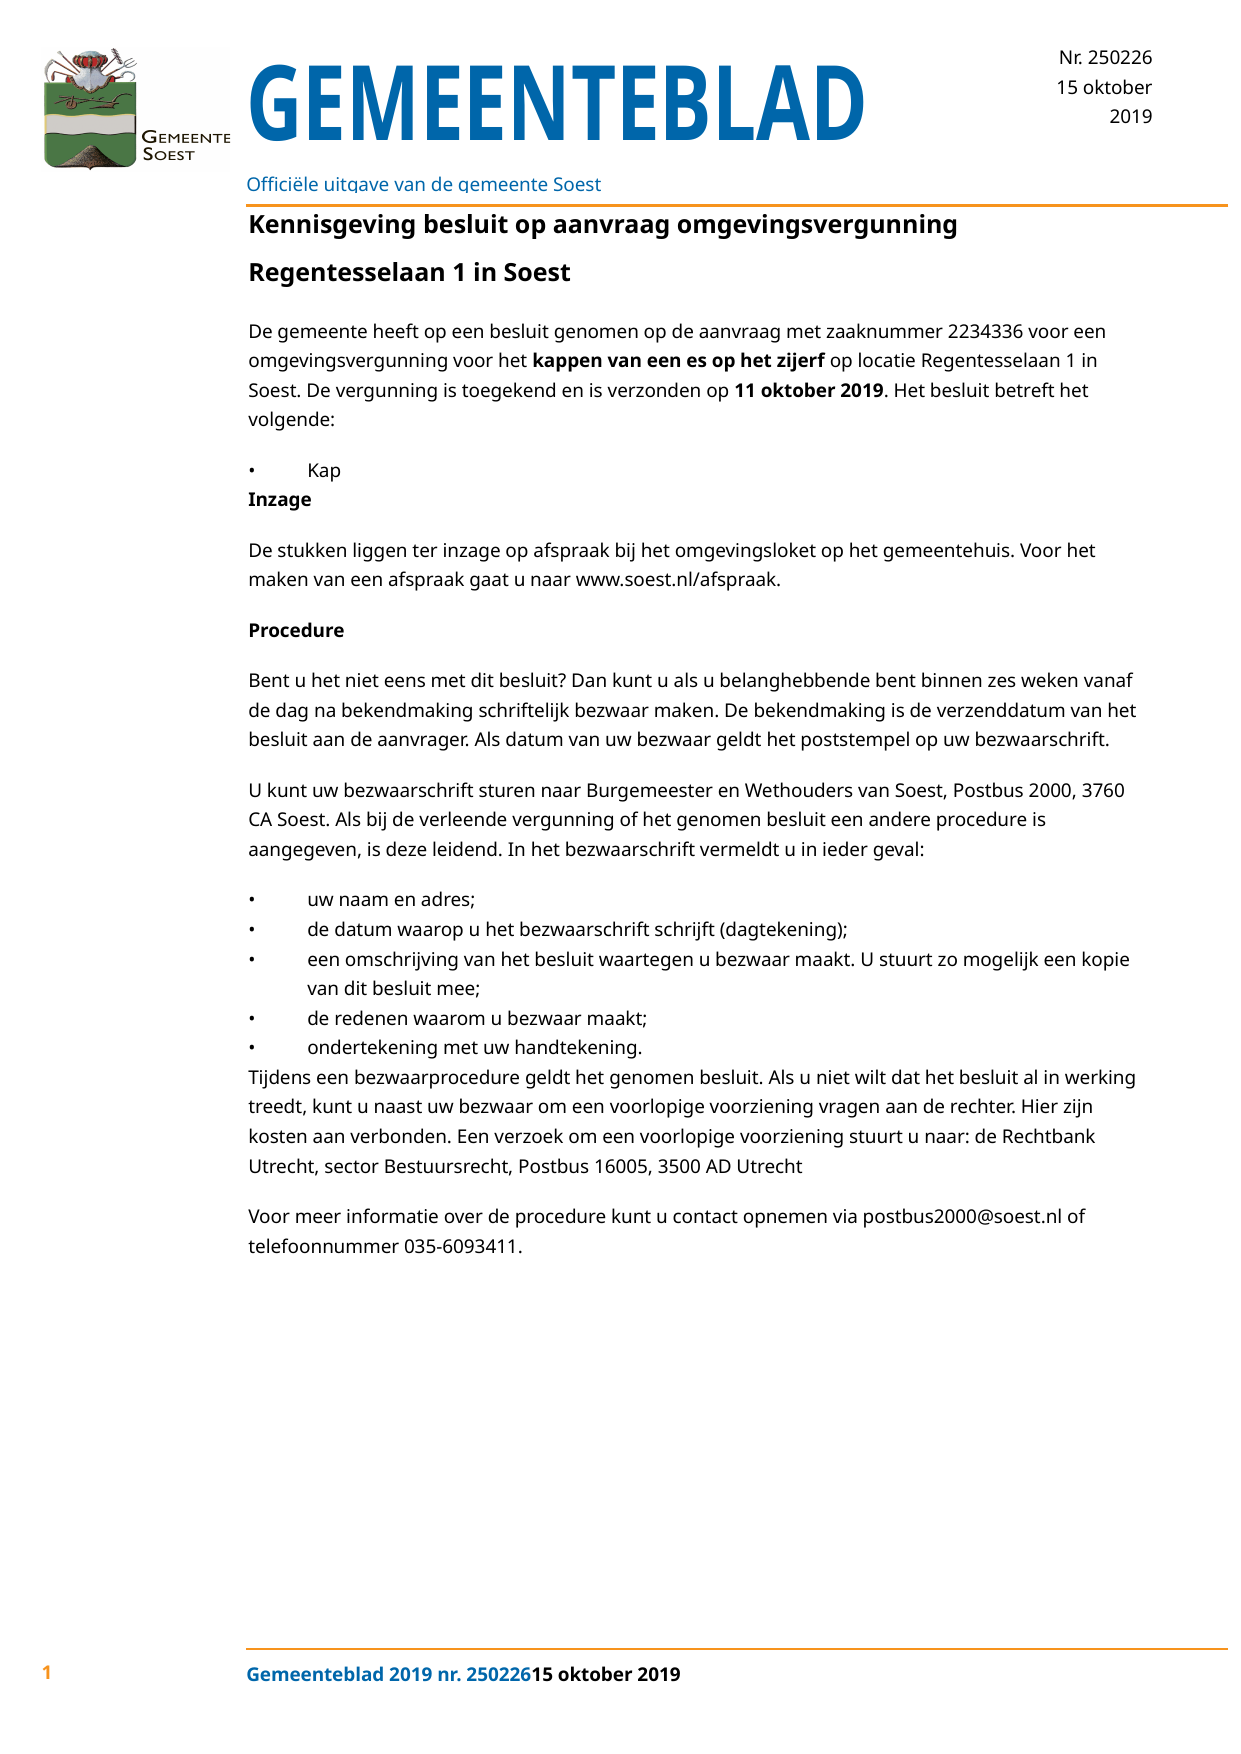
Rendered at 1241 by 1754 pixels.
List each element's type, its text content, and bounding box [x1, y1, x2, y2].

picture [41, 47, 231, 172]
list een omschrijving van het besluit waartegen u bezwaar maakt. U stuurt zo mogelijk een kopie van dit besluit mee; [248, 946, 1152, 1001]
text U kunt uw bezwaarschrift sturen naar Burgemeester en Wethouders van Soest, Postbus 2000, 3760 CA Soest. Als bij de verleende vergunning of het genomen besluit een andere procedure is aangegeven, is deze leidend. In het bezwaarschrift vermeldt u in ieder geval: [248, 777, 1152, 862]
text Inzage [248, 487, 1152, 512]
text Kennisgeving besluit op aanvraag omgevingsvergunning Regentesselaan 1 in Soest [248, 207, 1152, 288]
list de redenen waarom u bezwaar maakt; [248, 1005, 1152, 1031]
list de datum waarop u het bezwaarschrift schrijft (dagtekening); [248, 916, 1152, 942]
list Kap [248, 457, 1152, 483]
text Procedure [248, 617, 1152, 643]
text De stukken liggen ter inzage op afspraak bij het omgevingsloket op het gemeentehuis. Voor het maken van een afspraak gaat u naar www.soest.nl/afspraak. [248, 537, 1152, 592]
text Voor meer informatie over de procedure kunt u contact opnemen via postbus2000@soest.nl of telefoonnummer 035-6093411. [248, 1203, 1152, 1259]
list uw naam en adres; [248, 887, 1152, 912]
text De gemeente heeft op een besluit genomen op de aanvraag met zaaknummer 2234336 voor een omgevingsvergunning voor het kappen van een es op het zijerf op locatie Regentesselaan 1 in Soest. De vergunning is toegekend en is verzonden op 11 oktober 2019. Het besluit betreft het volgende: [248, 318, 1152, 432]
text Tijdens een bezwaarprocedure geldt het genomen besluit. Als u niet wilt dat het besluit al in werking treedt, kunt u naast uw bezwaar om een voorlopige voorziening vragen aan de rechter. Hier zijn kosten aan verbonden. Een verzoek om een voorlopige voorziening stuurt u naar: de Rechtbank Utrecht, sector Bestuursrecht, Postbus 16005, 3500 AD Utrecht [248, 1064, 1152, 1179]
list ondertekening met uw handtekening. [248, 1034, 1152, 1060]
text Bent u het niet eens met dit besluit? Dan kunt u als u belanghebbende bent binnen zes weken vanaf de dag na bekendmaking schriftelijk bezwaar maken. De bekendmaking is de verzenddatum van het besluit aan de aanvrager. Als datum van uw bezwaar geldt het poststempel op uw bezwaarschrift. [248, 667, 1152, 752]
